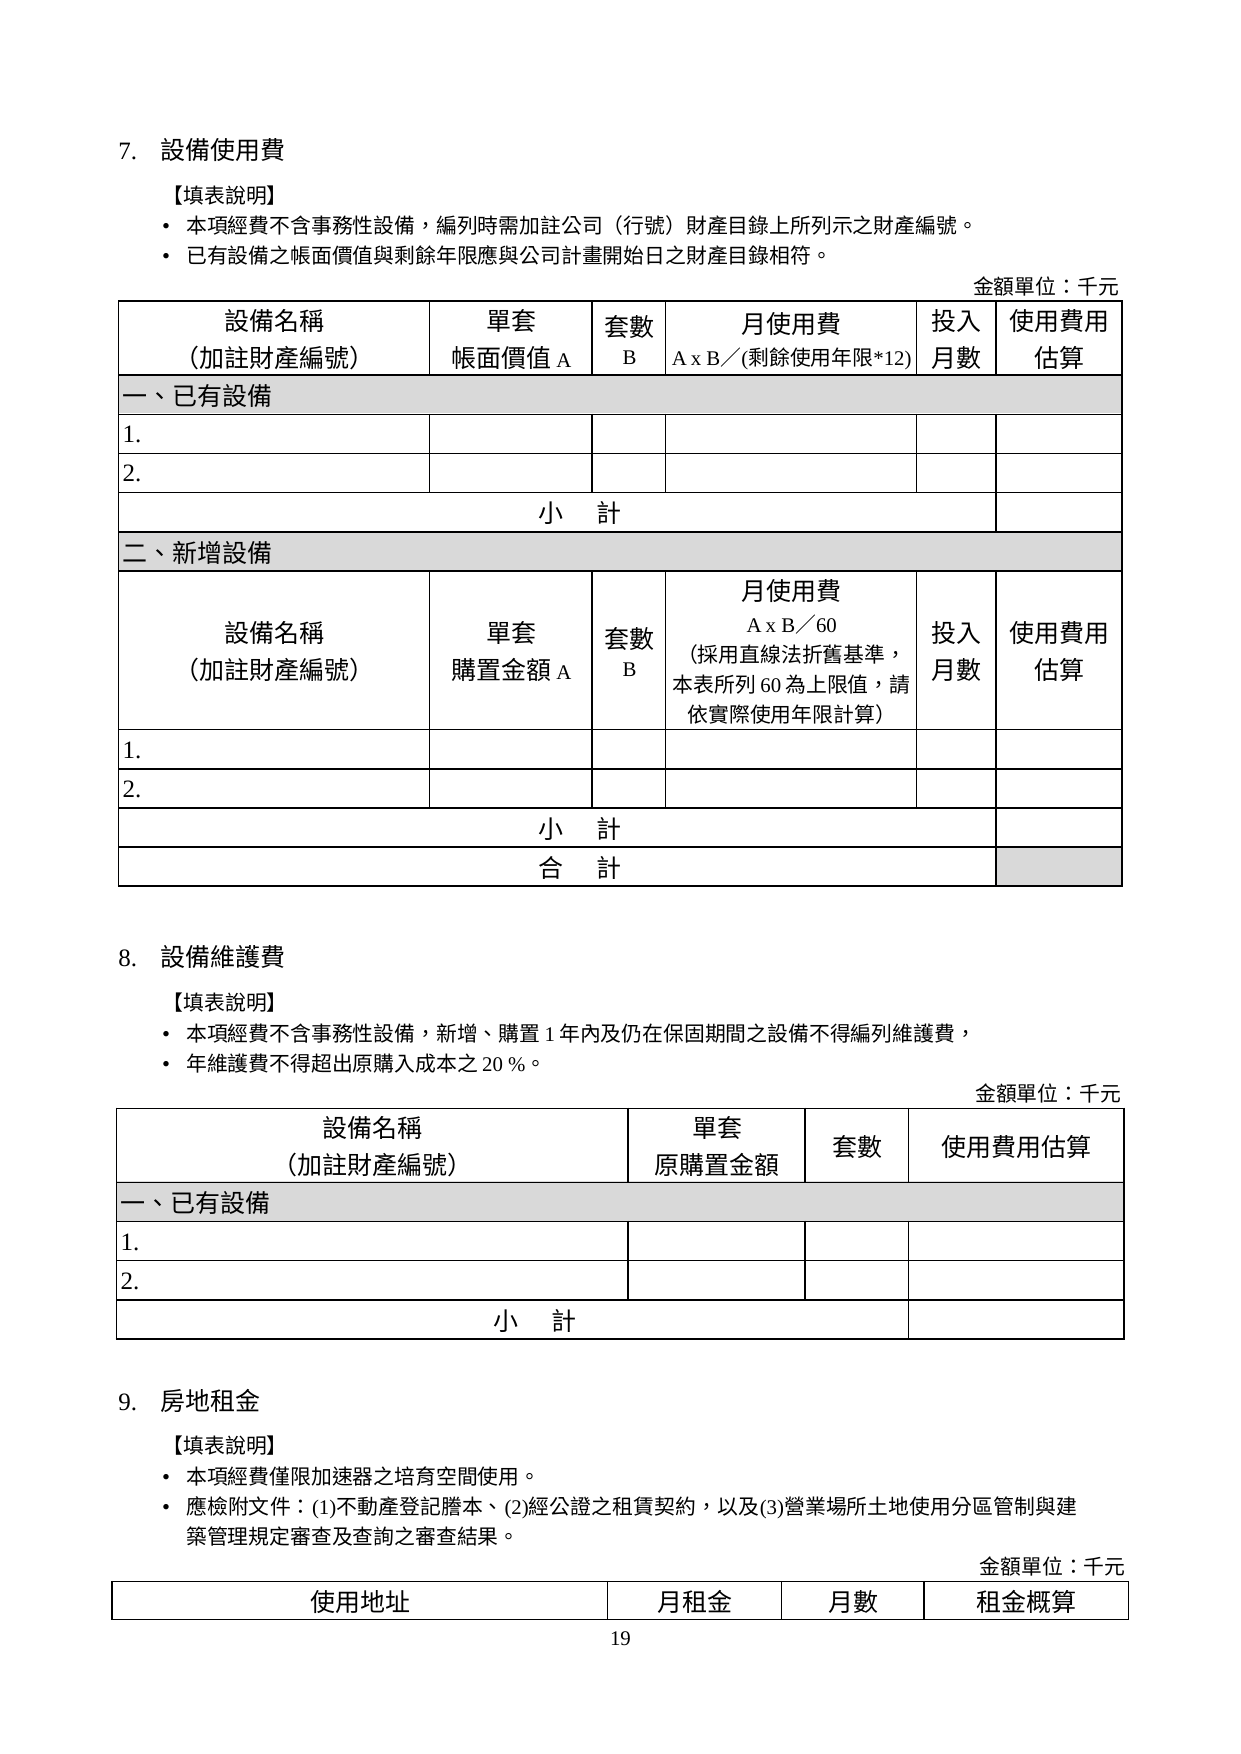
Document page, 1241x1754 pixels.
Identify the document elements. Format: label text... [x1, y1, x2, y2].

table_cell [666, 454, 916, 492]
table_cell [997, 730, 1121, 768]
table_cell 使用費用估算 [909, 1109, 1123, 1181]
table_cell 月使用費 A x B／60 （採用直線法折舊基準，本表所列60為上限值，請依實際使用年限計算） [666, 572, 916, 729]
table_header [112, 1551, 507, 1581]
list 已有設備之帳面價值與剩餘年限應與公司計畫開始日之財產目錄相符。 [162, 240, 1078, 270]
table_cell 月使用費 A x B／(剩餘使用年限*12) [666, 302, 916, 374]
list 本項經費不含事務性設備，編列時需加註公司（行號）財產目錄上所列示之財產編號。 [162, 209, 1078, 240]
table_cell [666, 415, 916, 453]
table_cell [666, 770, 916, 807]
table_cell [997, 848, 1121, 885]
table_cell [997, 809, 1121, 846]
table_cell [997, 415, 1121, 453]
table_cell [997, 493, 1121, 531]
table_cell [629, 1222, 804, 1260]
table_cell 套數 B [593, 302, 665, 374]
table_cell 使用地址 [113, 1582, 607, 1618]
table_cell [917, 770, 995, 807]
table_cell [593, 454, 665, 492]
list 設備使用費 [118, 131, 1122, 167]
table_cell [430, 415, 591, 453]
table_cell 一、已有設備 [119, 376, 1121, 413]
table_cell 1. [119, 415, 429, 453]
table_cell 小 計 [119, 493, 995, 531]
table_cell [917, 730, 995, 768]
list 本項經費不含事務性設備，新增、購置1年內及仍在保固期間之設備不得編列維護費， [162, 1017, 1078, 1047]
text 【填表說明】 [162, 1430, 1078, 1460]
table_cell [909, 1222, 1123, 1260]
table_header 金額單位：千元 [119, 270, 1122, 300]
table_cell [593, 415, 665, 453]
table_cell [997, 454, 1121, 492]
table_cell [593, 770, 665, 807]
table_cell [997, 770, 1121, 807]
table_cell 合 計 [119, 848, 995, 885]
table_cell 小 計 [119, 809, 995, 846]
table_cell [430, 730, 591, 768]
text 【填表說明】 [162, 987, 1078, 1017]
table_cell [666, 730, 916, 768]
table_cell [430, 454, 591, 492]
table_cell 套數 [806, 1109, 908, 1181]
table_cell 設備名稱 （加註財產編號） [119, 302, 429, 374]
list 設備維護費 [118, 938, 1122, 974]
table_cell 單套 購置金額A [430, 572, 591, 729]
table_cell [806, 1222, 908, 1260]
table_cell 2. [119, 454, 429, 492]
table_cell 小 計 [117, 1301, 908, 1338]
table_cell 單套 帳面價值A [430, 302, 591, 374]
text 【填表說明】 [162, 179, 1078, 209]
table_cell 設備名稱 （加註財產編號） [119, 572, 429, 729]
table_cell 使用費用 估算 [997, 302, 1121, 374]
table_cell 單套 原購置金額 [629, 1109, 804, 1181]
table_cell 設備名稱 （加註財產編號） [117, 1109, 627, 1181]
table_cell 1. [117, 1222, 627, 1260]
table_cell [909, 1261, 1123, 1299]
table_cell 套數 B [593, 572, 665, 729]
list 年維護費不得超出原購入成本之20 %。 [162, 1047, 1078, 1077]
table_cell [593, 730, 665, 768]
table_header 金額單位：千元 [116, 1077, 1124, 1107]
table_cell [629, 1261, 804, 1299]
table_cell 月數 [782, 1582, 923, 1618]
table_cell 投入月數 [917, 302, 995, 374]
list 本項經費僅限加速器之培育空間使用。 [162, 1460, 1078, 1490]
table_cell 2. [117, 1261, 627, 1299]
table_cell 月租金 [608, 1582, 781, 1618]
list 房地租金 [118, 1381, 1122, 1417]
table_cell 使用費用估算 [997, 572, 1121, 729]
table_cell [430, 770, 591, 807]
table_cell [917, 454, 995, 492]
table_cell 投入月數 [917, 572, 995, 729]
table_cell 租金概算 [925, 1582, 1128, 1618]
table_cell 2. [119, 770, 429, 807]
table_cell 一、已有設備 [117, 1183, 1123, 1221]
table_cell 1. [119, 730, 429, 768]
table_cell [909, 1301, 1123, 1338]
table_cell [806, 1261, 908, 1299]
list 應檢附文件：(1)不動產登記謄本、(2)經公證之租賃契約，以及(3)營業場所土地使用分區管制與建築管理規定審查及查詢之審查結果。 [162, 1490, 1078, 1551]
table_header 金額單位：千元 [507, 1551, 1128, 1581]
table_cell [917, 415, 995, 453]
table_cell 二、新增設備 [119, 533, 1121, 570]
